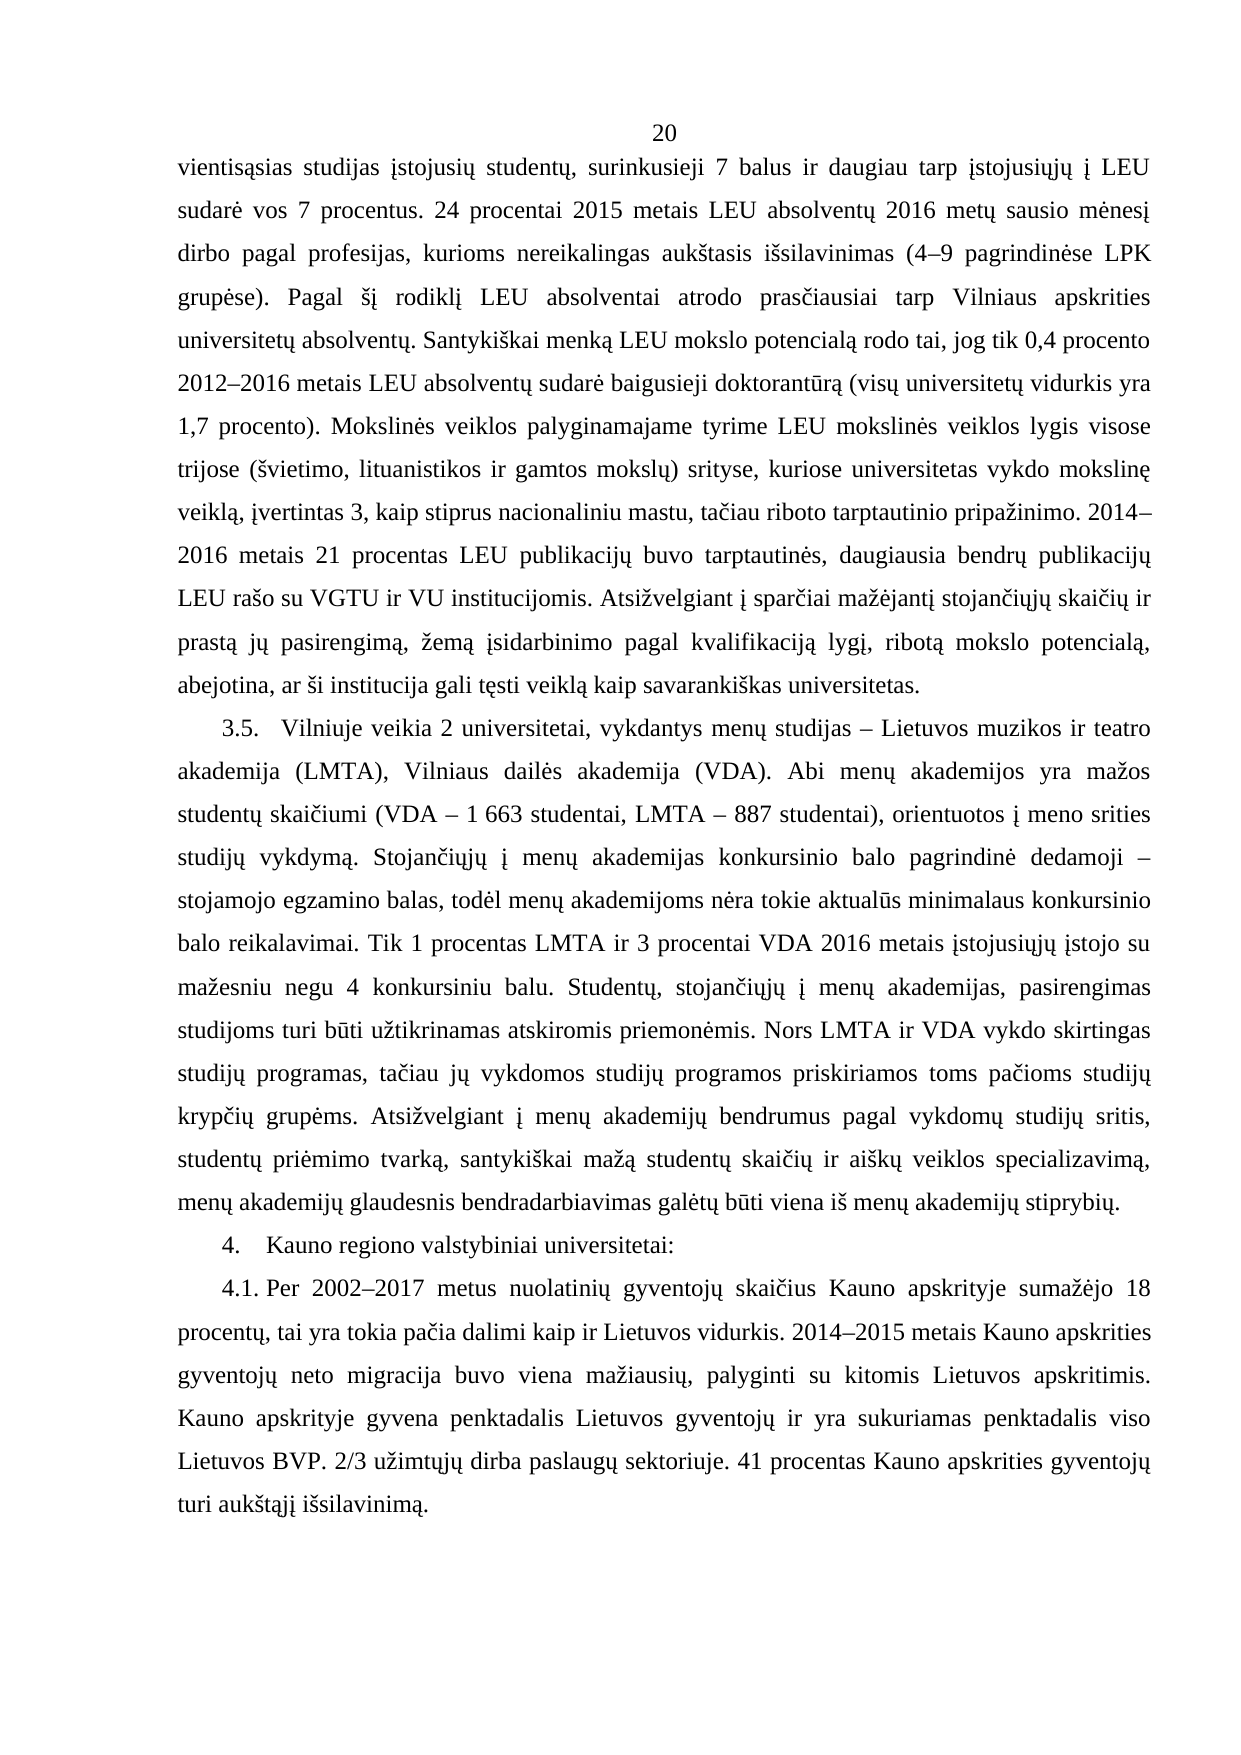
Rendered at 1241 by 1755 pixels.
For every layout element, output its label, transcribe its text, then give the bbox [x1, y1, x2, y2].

text 3.5. Vilniuje veikia 2 universitetai, vykdantys menų studijas – Lietuvos muzikos ir teatro akademija (LMTA), Vilniaus dailės akademija (VDA). Abi menų akademijos yra mažos studentų skaičiumi (VDA – 1 663 studentai, LMTA – 887 studentai), orientuotos į meno srities studijų vykdymą. Stojančiųjų į menų akademijas konkursinio balo pagrindinė dedamoji – stojamojo egzamino balas, todėl menų akademijoms nėra tokie aktualūs minimalaus konkursinio balo reikalavimai. Tik 1 procentas LMTA ir 3 procentai VDA 2016 metais įstojusiųjų įstojo su mažesniu negu 4 konkursiniu balu. Studentų, stojančiųjų į menų akademijas, pasirengimas studijoms turi būti užtikrinamas atskiromis priemonėmis. Nors LMTA ir VDA vykdo skirtingas studijų programas, tačiau jų vykdomos studijų programos priskiriamos toms pačioms studijų krypčių grupėms. Atsižvelgiant į menų akademijų bendrumus pagal vykdomų studijų sritis, studentų priėmimo tvarką, santykiškai mažą studentų skaičių ir aiškų veiklos specializavimą, menų akademijų glaudesnis bendradarbiavimas galėtų būti viena iš menų akademijų stiprybių. [177, 713, 1152, 1216]
text 4. Kauno regiono valstybiniai universitetai: [177, 1230, 1152, 1259]
text vientisąsias studijas įstojusių studentų, surinkusieji 7 balus ir daugiau tarp įstojusiųjų į LEU sudarė vos 7 procentus. 24 procentai 2015 metais LEU absolventų 2016 metų sausio mėnesį dirbo pagal profesijas, kurioms nereikalingas aukštasis išsilavinimas (4–9 pagrindinėse LPK grupėse). Pagal šį rodiklį LEU absolventai atrodo prasčiausiai tarp Vilniaus apskrities universitetų absolventų. Santykiškai menką LEU mokslo potencialą rodo tai, jog tik 0,4 procento 2012–2016 metais LEU absolventų sudarė baigusieji doktorantūrą (visų universitetų vidurkis yra 1,7 procento). Mokslinės veiklos palyginamajame tyrime LEU mokslinės veiklos lygis visose trijose (švietimo, lituanistikos ir gamtos mokslų) srityse, kuriose universitetas vykdo mokslinę veiklą, įvertintas 3, kaip stiprus nacionaliniu mastu, tačiau riboto tarptautinio pripažinimo. 2014–2016 metais 21 procentas LEU publikacijų buvo tarptautinės, daugiausia bendrų publikacijų LEU rašo su VGTU ir VU institucijomis. Atsižvelgiant į sparčiai mažėjantį stojančiųjų skaičių ir prastą jų pasirengimą, žemą įsidarbinimo pagal kvalifikaciją lygį, ribotą mokslo potencialą, abejotina, ar ši institucija gali tęsti veiklą kaip savarankiškas universitetas. [177, 152, 1152, 698]
text 4.1. Per 2002–2017 metus nuolatinių gyventojų skaičius Kauno apskrityje sumažėjo 18 procentų, tai yra tokia pačia dalimi kaip ir Lietuvos vidurkis. 2014–2015 metais Kauno apskrities gyventojų neto migracija buvo viena mažiausių, palyginti su kitomis Lietuvos apskritimis. Kauno apskrityje gyvena penktadalis Lietuvos gyventojų ir yra sukuriamas penktadalis viso Lietuvos BVP. 2/3 užimtųjų dirba paslaugų sektoriuje. 41 procentas Kauno apskrities gyventojų turi aukštąjį išsilavinimą. [177, 1273, 1152, 1518]
